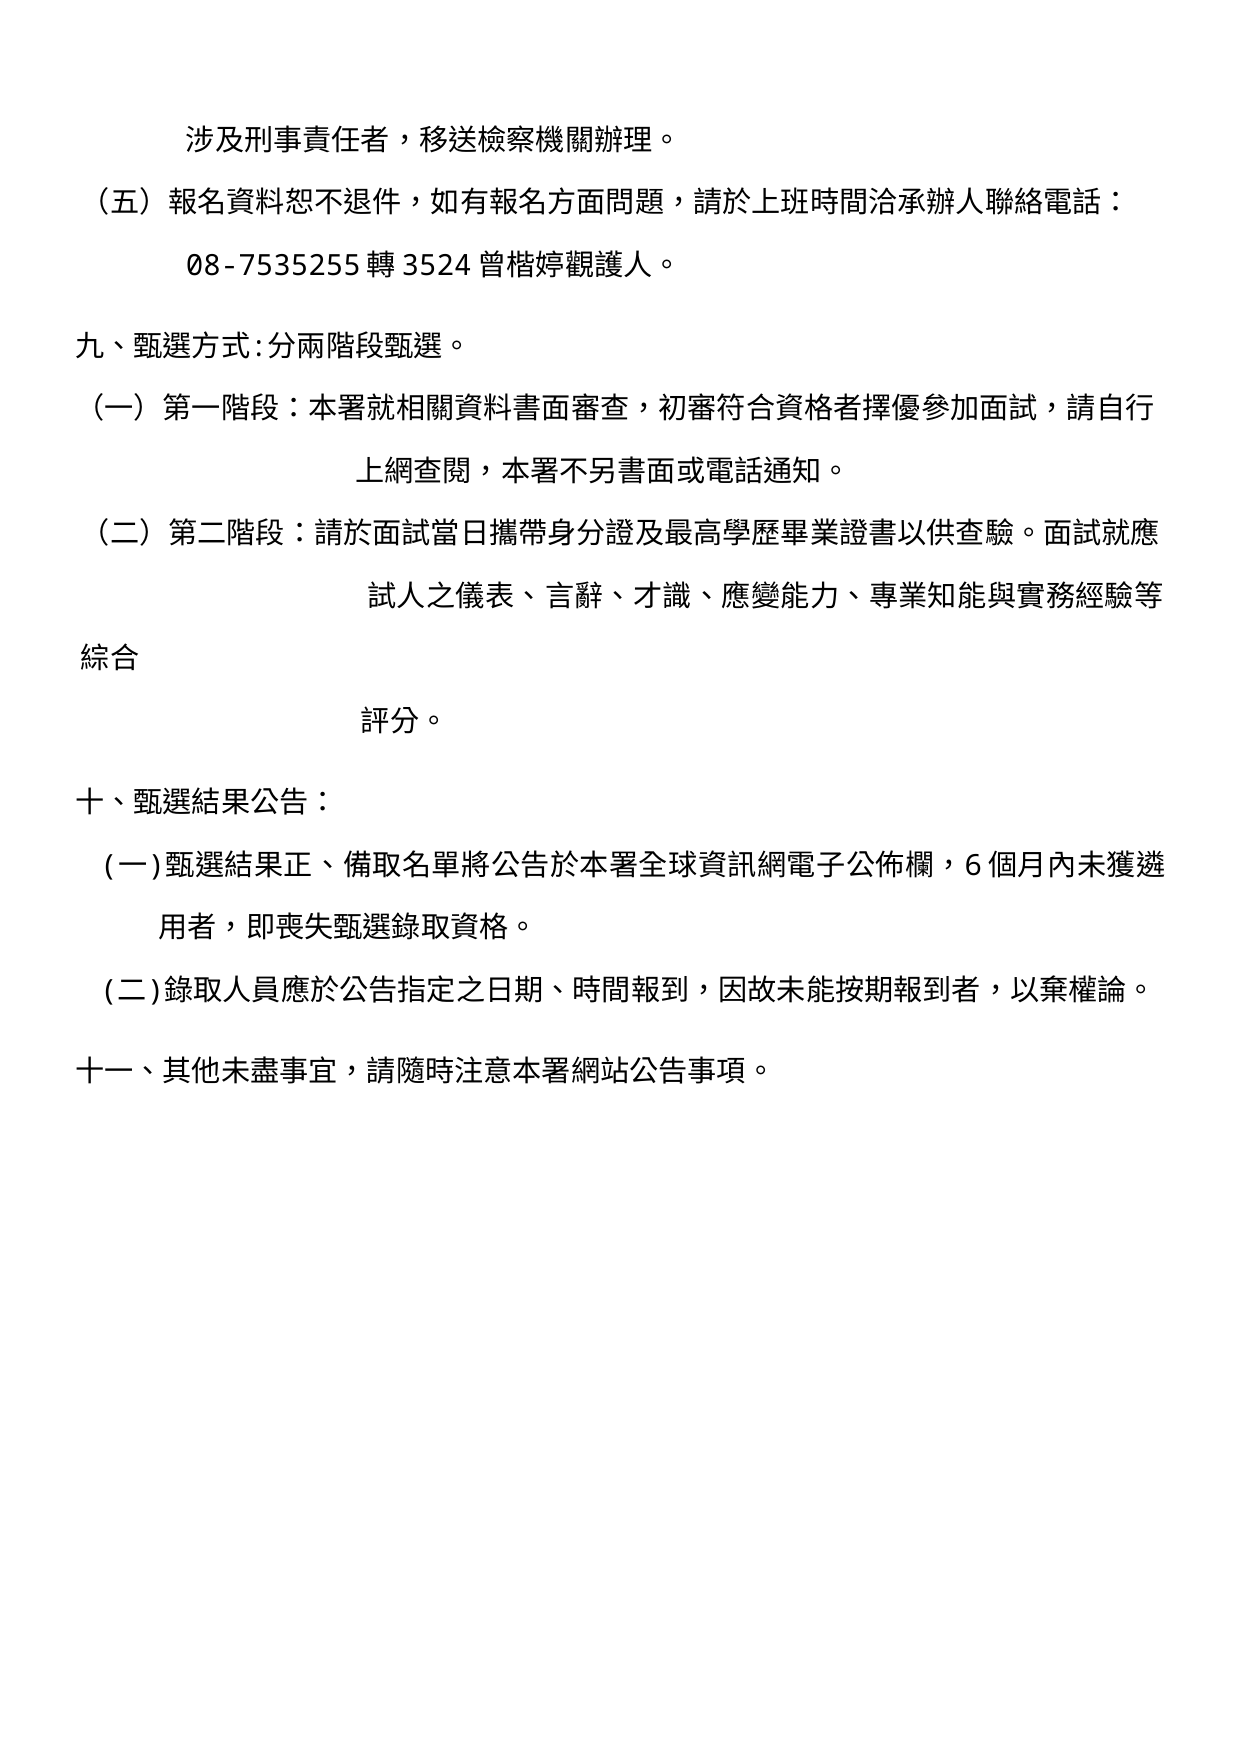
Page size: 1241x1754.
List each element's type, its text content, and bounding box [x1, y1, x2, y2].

text 十、甄選結果公告： [75, 758, 1165, 821]
text 涉及刑事責任者，移送檢察機關辦理。 [81, 96, 1165, 158]
text 評分。 [81, 677, 1165, 739]
text 試人之儀表、言辭、才識、應變能力、專業知能與實務經驗等綜合 [81, 552, 1165, 677]
text 九、甄選方式:分兩階段甄選。 [75, 302, 1165, 364]
text （一）第一階段：本署就相關資料書面審查，初審符合資格者擇優參加面試，請自行 [75, 364, 1165, 427]
text （五）報名資料恕不退件，如有報名方面問題，請於上班時間洽承辦人聯絡電話： [81, 158, 1165, 221]
text （二）第二階段：請於面試當日攜帶身分證及最高學歷畢業證書以供查驗。面試就應 [81, 489, 1165, 552]
text (一)甄選結果正、備取名單將公告於本署全球資訊網電子公佈欄，6個月內未獲遴用者，即喪失甄選錄取資格。 [100, 821, 1165, 946]
text 十一、其他未盡事宜，請隨時注意本署網站公告事項。 [75, 1027, 1165, 1089]
text (二)錄取人員應於公告指定之日期、時間報到，因故未能按期報到者，以棄權論。 [100, 946, 1165, 1008]
text 08-7535255轉3524曾楷婷觀護人。 [81, 221, 1165, 283]
text 上網查閱，本署不另書面或電話通知。 [75, 427, 1165, 489]
